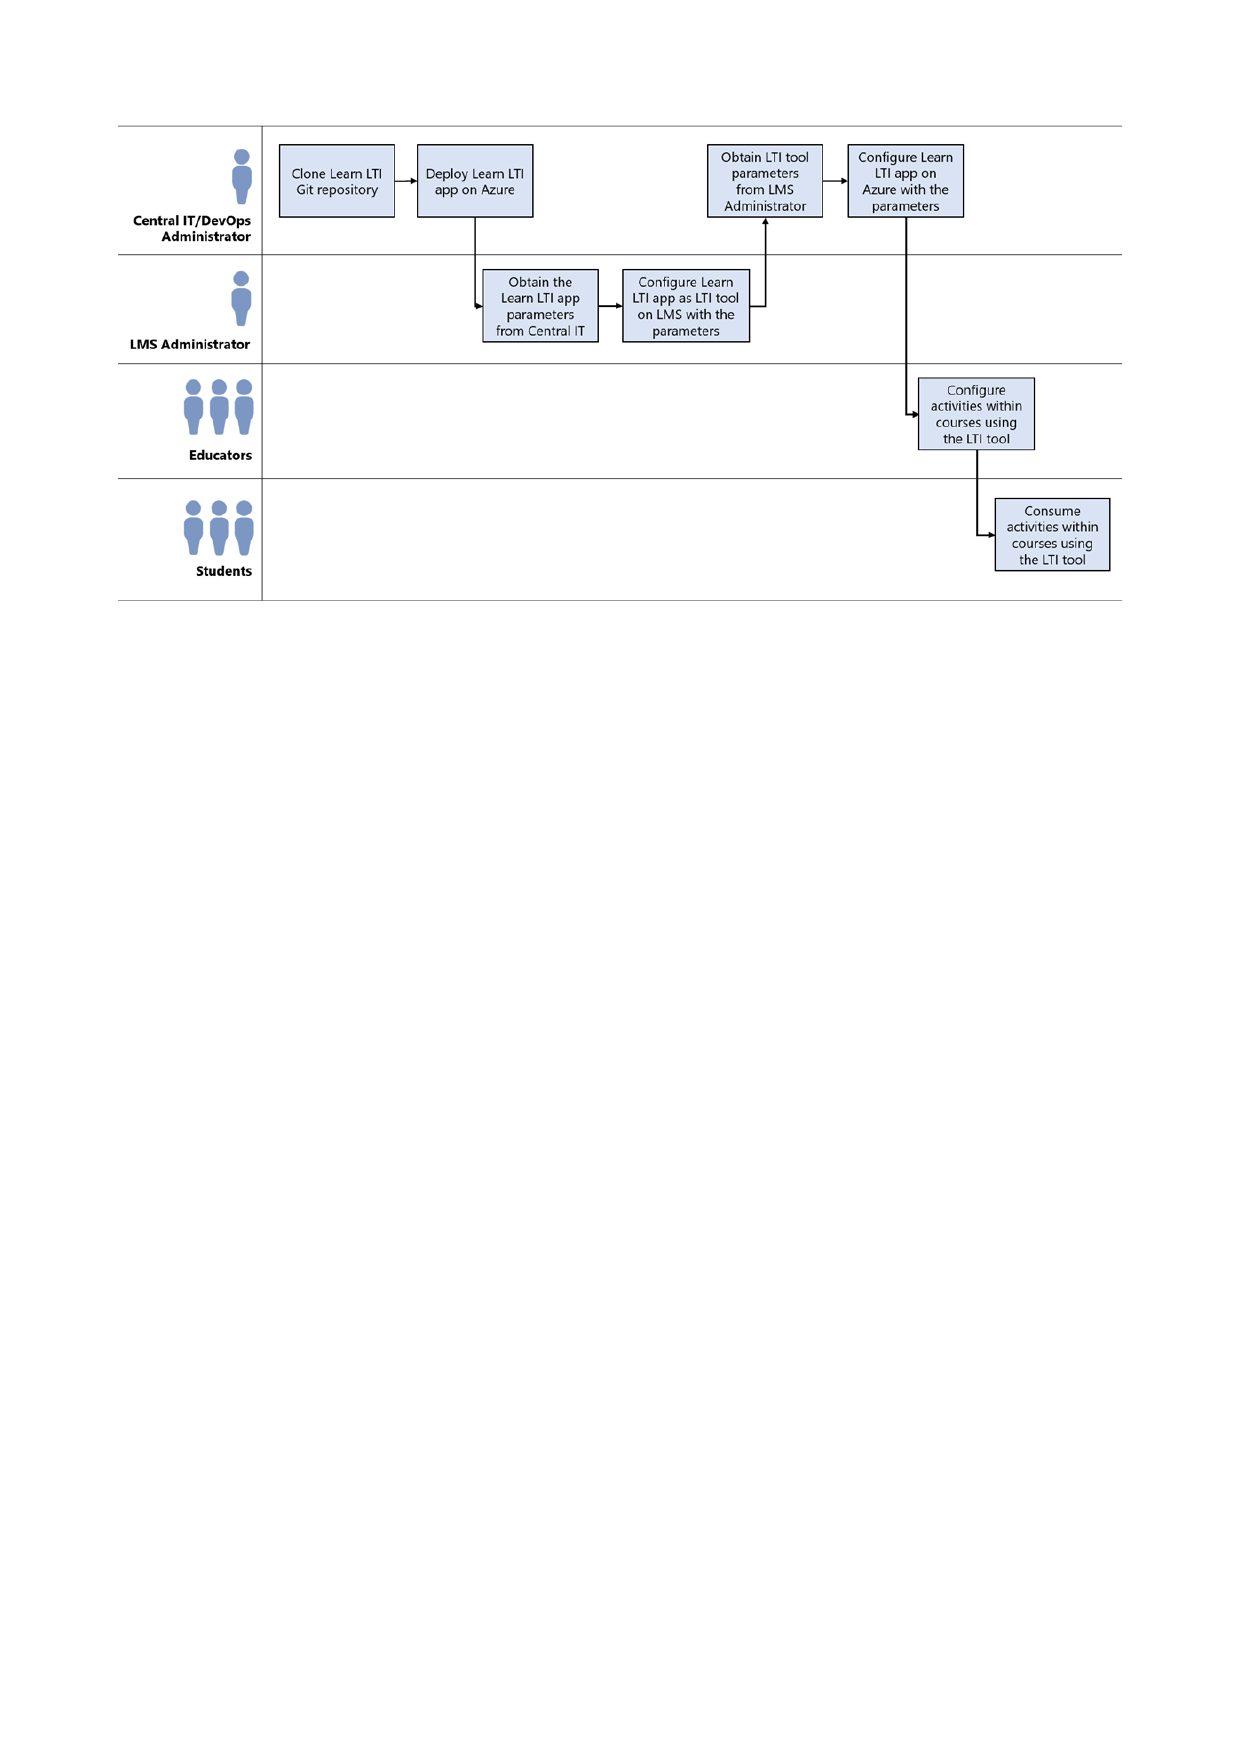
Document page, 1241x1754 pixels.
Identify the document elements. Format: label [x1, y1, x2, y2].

picture [118, 118, 1123, 608]
